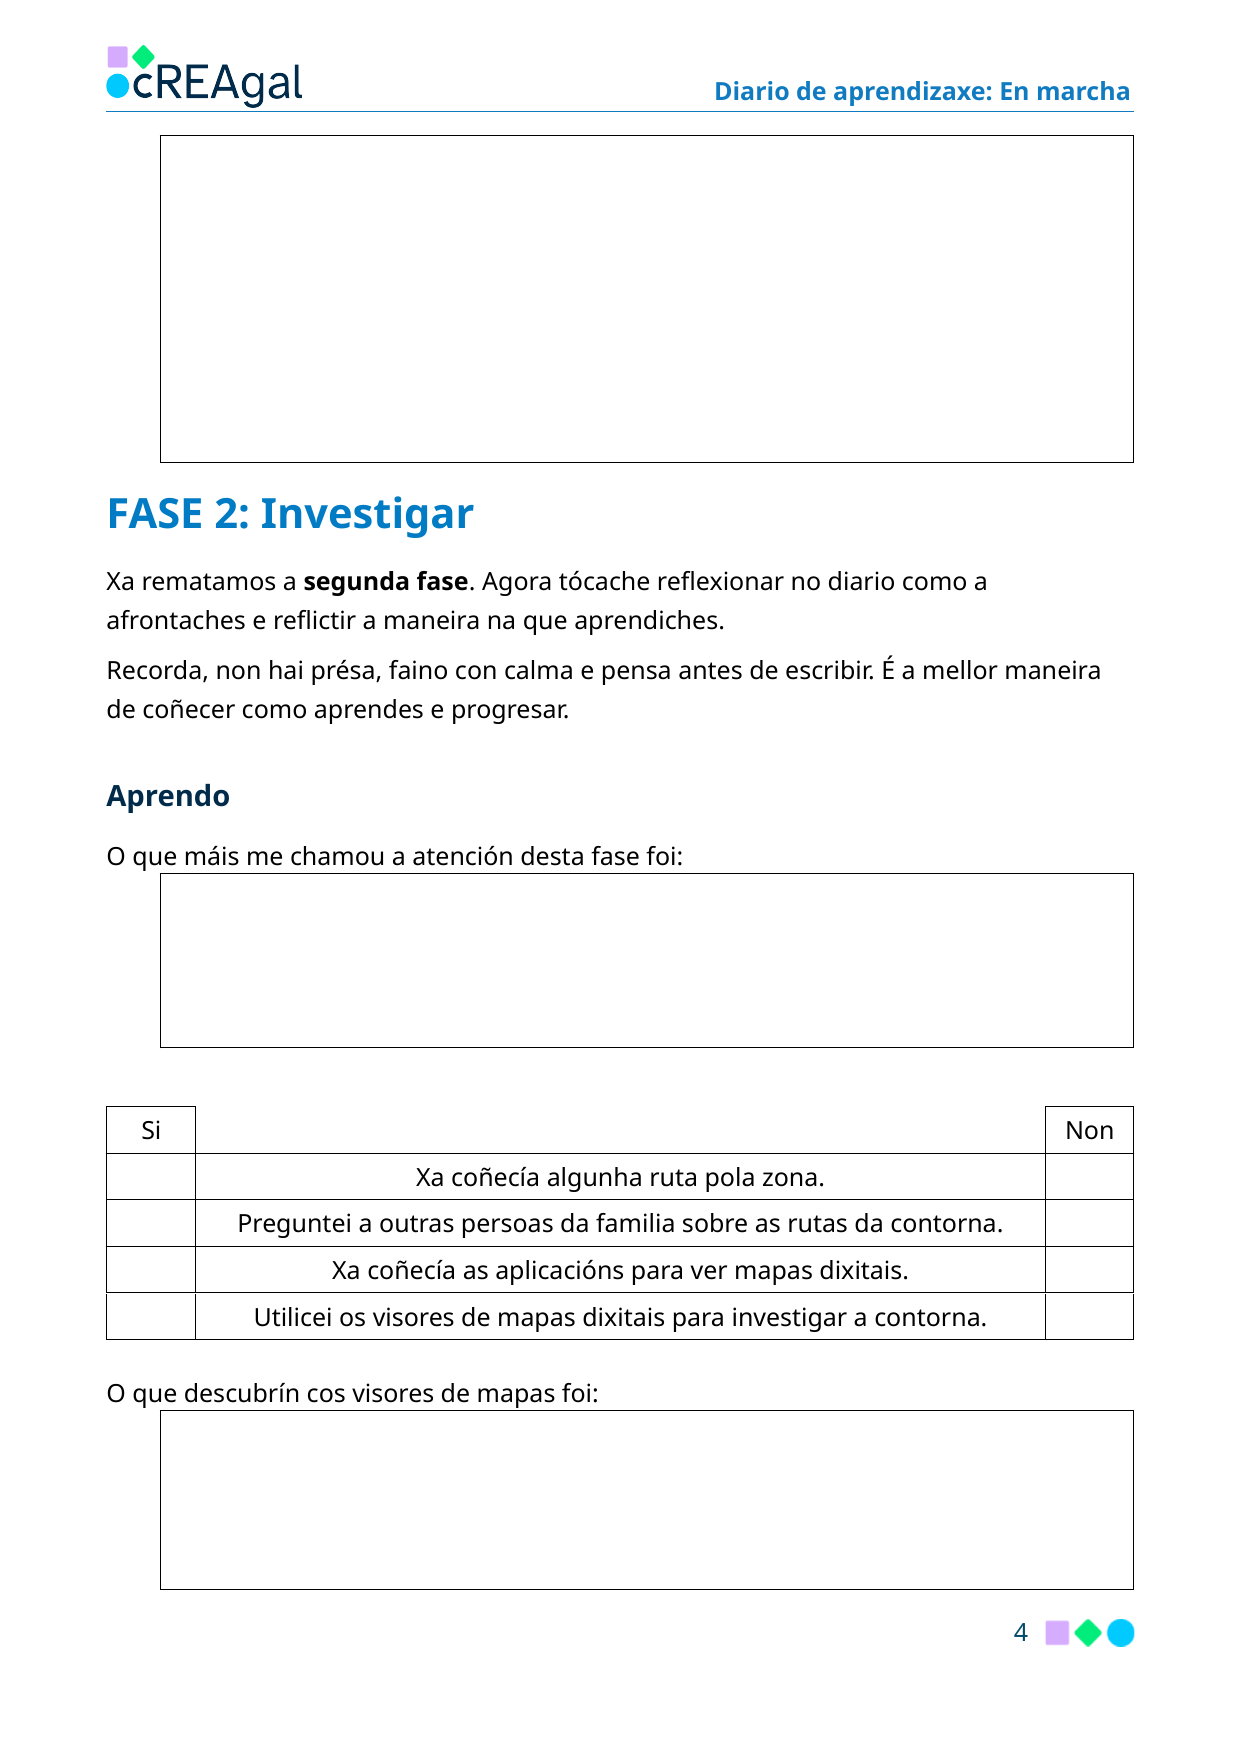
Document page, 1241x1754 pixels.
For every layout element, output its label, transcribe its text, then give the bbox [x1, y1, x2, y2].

table_cell [1046, 1154, 1133, 1199]
text O que descubrín cos visores de mapas foi: [106, 1375, 1134, 1409]
picture [106, 45, 302, 108]
table_header [161, 874, 1133, 1047]
table_cell Xa coñecía as aplicacións para ver mapas dixitais. [196, 1247, 1045, 1292]
table_header Si [107, 1107, 195, 1153]
picture [1125, 1619, 1135, 1630]
table_header [196, 1106, 1045, 1153]
table_header Non [1046, 1107, 1133, 1153]
table_cell [1046, 1294, 1133, 1339]
table_cell [107, 1200, 195, 1246]
table_cell Xa coñecía algunha ruta pola zona. [196, 1154, 1045, 1199]
table_cell [1046, 1200, 1133, 1246]
table_cell [107, 1294, 195, 1339]
table_cell Utilicei os visores de mapas dixitais para investigar a contorna. [196, 1294, 1045, 1339]
table_cell [107, 1247, 195, 1292]
subtitle FASE 2: Investigar [106, 484, 1134, 541]
table_cell [1046, 1247, 1133, 1292]
text Recorda, non hai présa, faino con calma e pensa antes de escribir. É a mellor maneira de coñecer como aprendes e progresar. [106, 653, 1134, 726]
table_header [161, 1411, 1133, 1589]
text Xa rematamos a segunda fase. Agora tócache reflexionar no diario como a afrontaches e reflictir a maneira na que aprendiches. [106, 564, 1134, 637]
table_header [161, 136, 1133, 462]
subtitle Aprendo [106, 775, 1134, 815]
text O que máis me chamou a atención desta fase foi: [106, 839, 1134, 873]
table_cell [107, 1154, 195, 1199]
picture [1045, 1619, 1118, 1647]
table_cell Preguntei a outras persoas da familia sobre as rutas da contorna. [196, 1200, 1045, 1246]
picture [1124, 1636, 1135, 1647]
